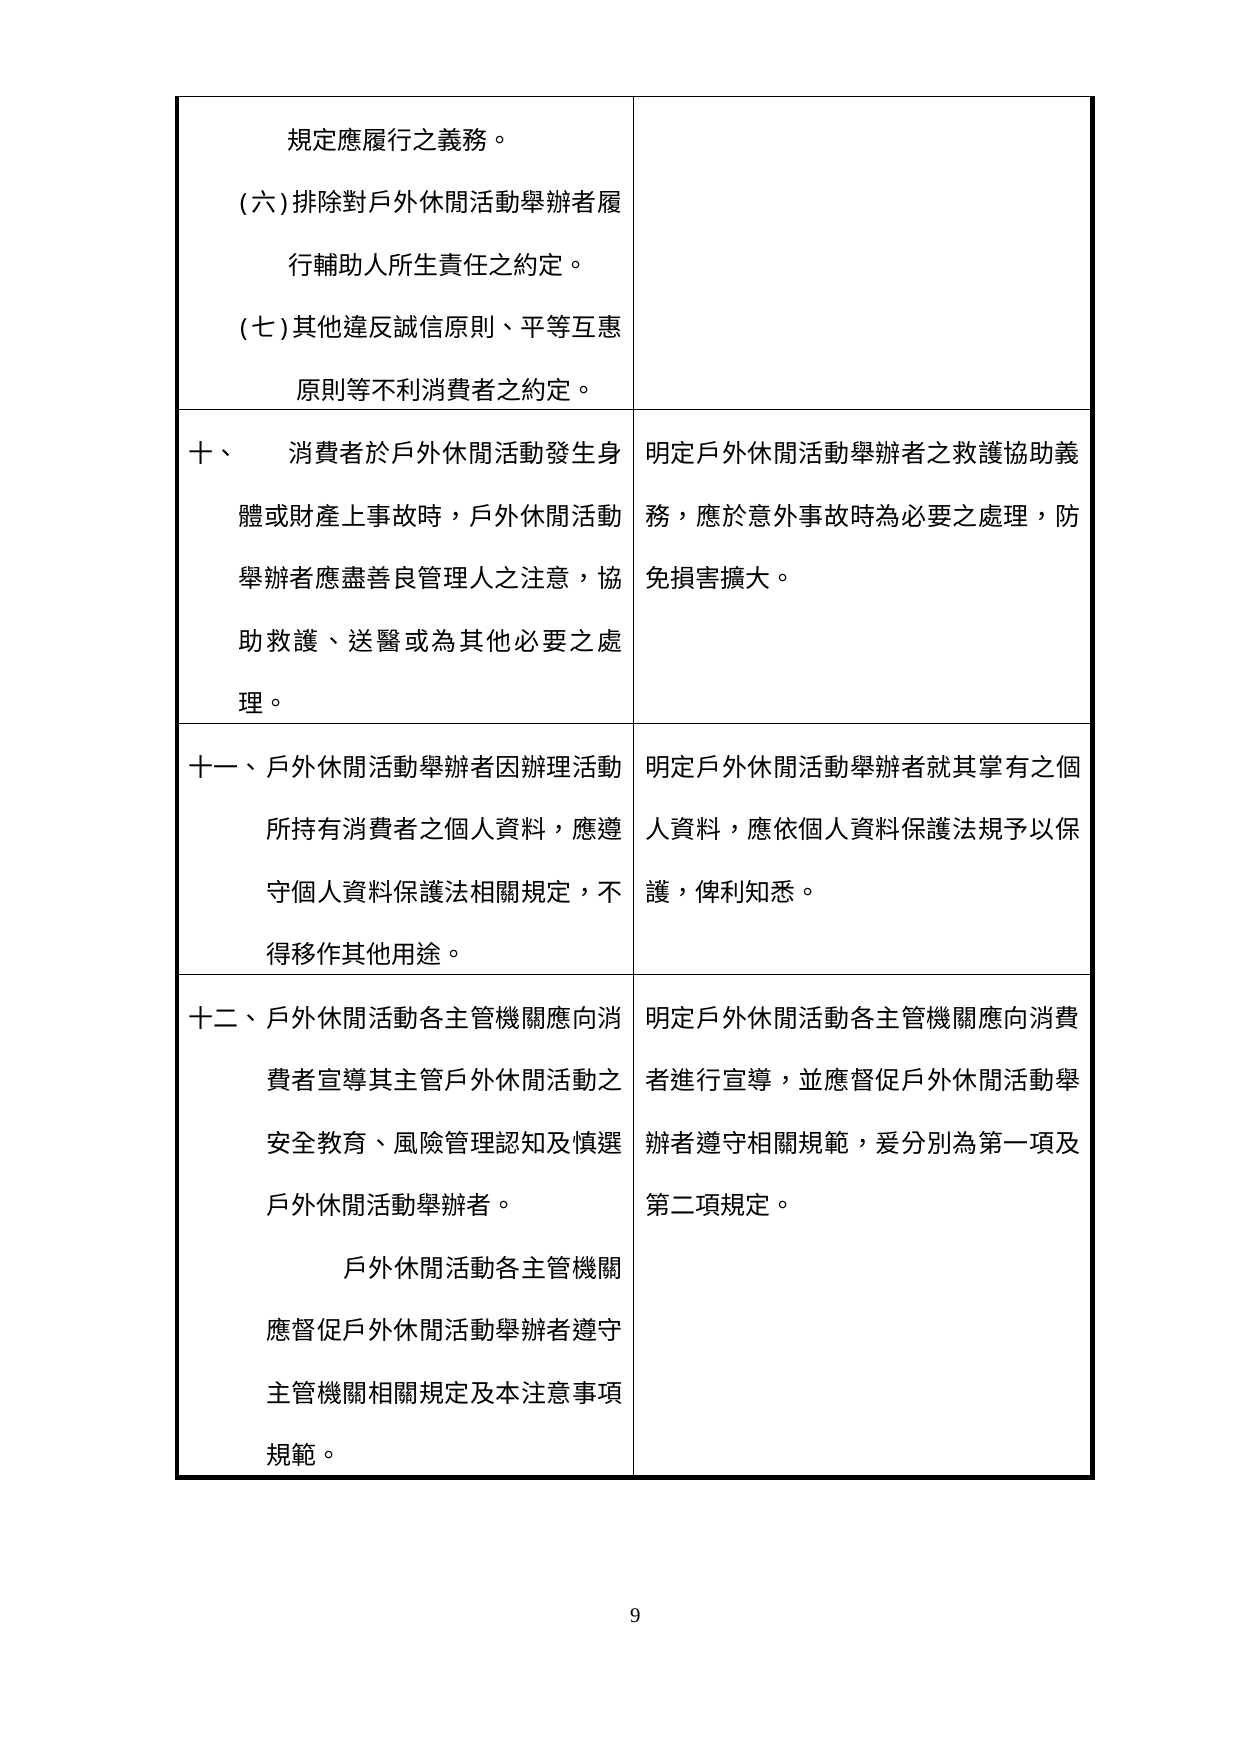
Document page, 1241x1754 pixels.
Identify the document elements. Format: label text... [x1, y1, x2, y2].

table_cell 明定戶外休閒活動舉辦者就其掌有之個人資料，應依個人資料保護法規予以保護，俾利知悉。 [634, 724, 1090, 974]
table_cell 戶外休閒活動舉辦者因辦理活動所持有消費者之個人資料，應遵守個人資料保護法相關規定，不得移作其他用途。 [179, 724, 633, 974]
table_cell 消費者於戶外休閒活動發生身體或財產上事故時，戶外休閒活動舉辦者應盡善良管理人之注意，協助救護、送醫或為其他必要之處理。 [179, 410, 633, 723]
table_cell 規定應履行之義務。 (六)排除對戶外休閒活動舉辦者履行輔助人所生責任之約定。 (七)其他違反誠信原則、平等互惠原則等不利消費者之約定。 [179, 97, 633, 409]
table_cell 明定戶外休閒活動各主管機關應向消費者進行宣導，並應督促戶外休閒活動舉辦者遵守相關規範，爰分別為第一項及第二項規定。 [634, 975, 1090, 1475]
table_cell 明定戶外休閒活動舉辦者之救護協助義務，應於意外事故時為必要之處理，防免損害擴大。 [634, 410, 1090, 723]
table_cell 戶外休閒活動各主管機關應向消費者宣導其主管戶外休閒活動之安全教育、風險管理認知及慎選戶外休閒活動舉辦者。 戶外休閒活動各主管機關應督促戶外休閒活動舉辦者遵守主管機關相關規定及本注意事項規範。 [179, 975, 633, 1475]
table_cell [634, 97, 1090, 409]
